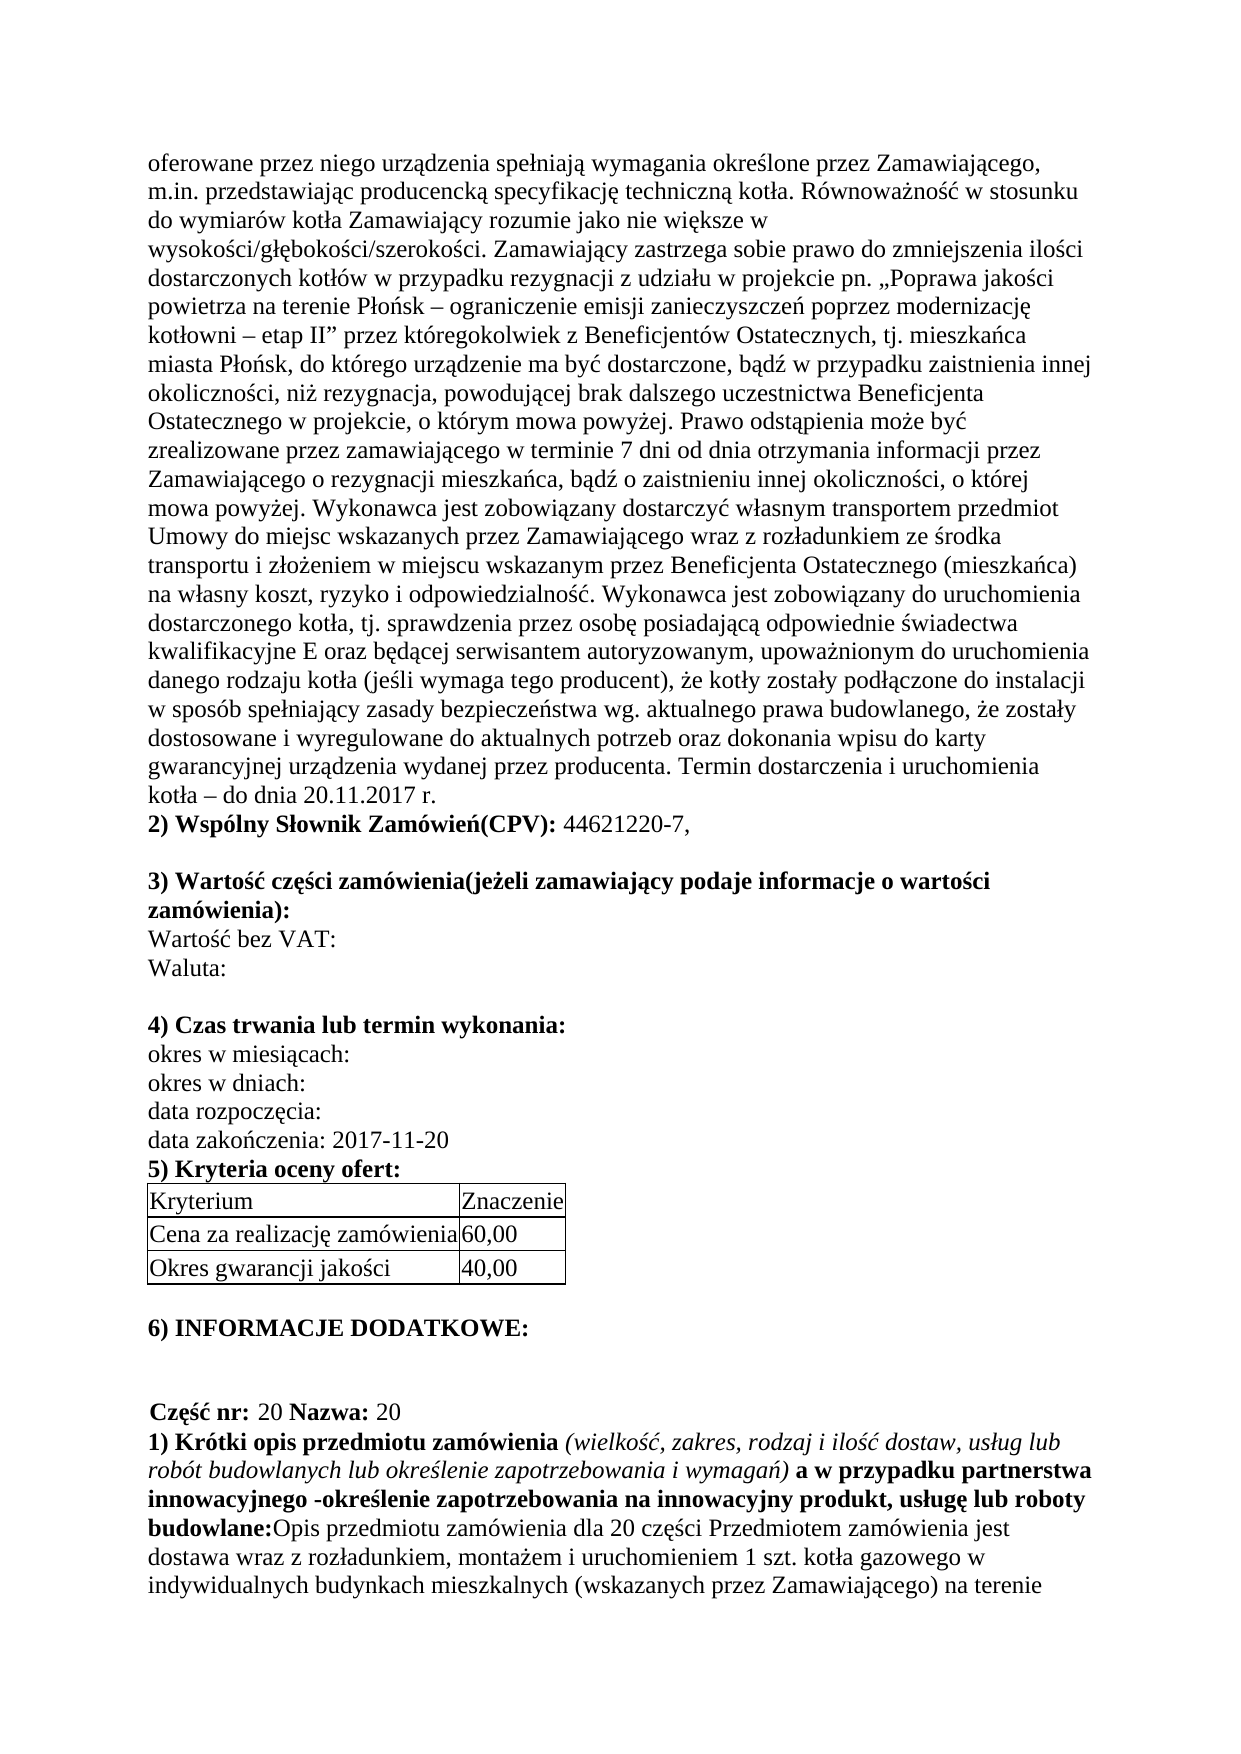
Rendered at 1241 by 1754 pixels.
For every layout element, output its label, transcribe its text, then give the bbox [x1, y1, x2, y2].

table_header 20 [256, 1395, 287, 1427]
table_cell Okres gwarancji jakości [148, 1251, 459, 1283]
text 6) INFORMACJE DODATKOWE: [148, 1284, 1093, 1370]
text 1) Krótki opis przedmiotu zamówienia (wielkość, zakres, rodzaj i ilość dostaw, usług lub robót budowlanych lub określenie zapotrzebowania i wymagań) a w przypadku partnerstwa innowacyjnego -określenie zapotrzebowania na innowacyjny produkt, usługę lub roboty budowlane:Opis przedmiotu zamówienia dla 20 części Przedmiotem zamówienia jest dostawa wraz z rozładunkiem, montażem i uruchomieniem 1 szt. kotła gazowego w indywidualnych budynkach mieszkalnych (wskazanych przez Zamawiającego) na terenie [148, 1427, 1093, 1599]
table_header Znaczenie [460, 1184, 565, 1216]
table_cell Cena za realizację zamówienia [148, 1218, 459, 1249]
text oferowane przez niego urządzenia spełniają wymagania określone przez Zamawiającego, m.in. przedstawiając producencką specyfikację techniczną kotła. Równoważność w stosunku do wymiarów kotła Zamawiający rozumie jako nie większe w wysokości/głębokości/szerokości. Zamawiający zastrzega sobie prawo do zmniejszenia ilości dostarczonych kotłów w przypadku rezygnacji z udziału w projekcie pn. „Poprawa jakości powietrza na terenie Płońsk – ograniczenie emisji zanieczyszczeń poprzez modernizację kotłowni – etap II” przez któregokolwiek z Beneficjentów Ostatecznych, tj. mieszkańca miasta Płońsk, do którego urządzenie ma być dostarczone, bądź w przypadku zaistnienia innej okoliczności, niż rezygnacja, powodującej brak dalszego uczestnictwa Beneficjenta Ostatecznego w projekcie, o którym mowa powyżej. Prawo odstąpienia może być zrealizowane przez zamawiającego w terminie 7 dni od dnia otrzymania informacji przez Zamawiającego o rezygnacji mieszkańca, bądź o zaistnieniu innej okoliczności, o której mowa powyżej. Wykonawca jest zobowiązany dostarczyć własnym transportem przedmiot Umowy do miejsc wskazanych przez Zamawiającego wraz z rozładunkiem ze środka transportu i złożeniem w miejscu wskazanym przez Beneficjenta Ostatecznego (mieszkańca) na własny koszt, ryzyko i odpowiedzialność. Wykonawca jest zobowiązany do uruchomienia dostarczonego kotła, tj. sprawdzenia przez osobę posiadającą odpowiednie świadectwa kwalifikacyjne E oraz będącej serwisantem autoryzowanym, upoważnionym do uruchomienia danego rodzaju kotła (jeśli wymaga tego producent), że kotły zostały podłączone do instalacji w sposób spełniający zasady bezpieczeństwa wg. aktualnego prawa budowlanego, że zostały dostosowane i wyregulowane do aktualnych potrzeb oraz dokonania wpisu do karty gwarancyjnej urządzenia wydanej przez producenta. Termin dostarczenia i uruchomienia kotła – do dnia 20.11.2017 r. 2) Wspólny Słownik Zamówień(CPV): 44621220-7, 3) Wartość części zamówienia(jeżeli zamawiający podaje informacje o wartości zamówienia): Wartość bez VAT: Waluta: 4) Czas trwania lub termin wykonania: okres w miesiącach: okres w dniach: data rozpoczęcia: data zakończenia: 2017-11-20 5) Kryteria oceny ofert: [148, 148, 1093, 1183]
table_cell 40,00 [460, 1251, 565, 1283]
table_cell 60,00 [460, 1218, 565, 1249]
table_header Kryterium [148, 1184, 459, 1216]
table_header Część nr: [148, 1395, 256, 1427]
table_header Nazwa: [288, 1395, 374, 1427]
table_header 20 [374, 1395, 407, 1427]
